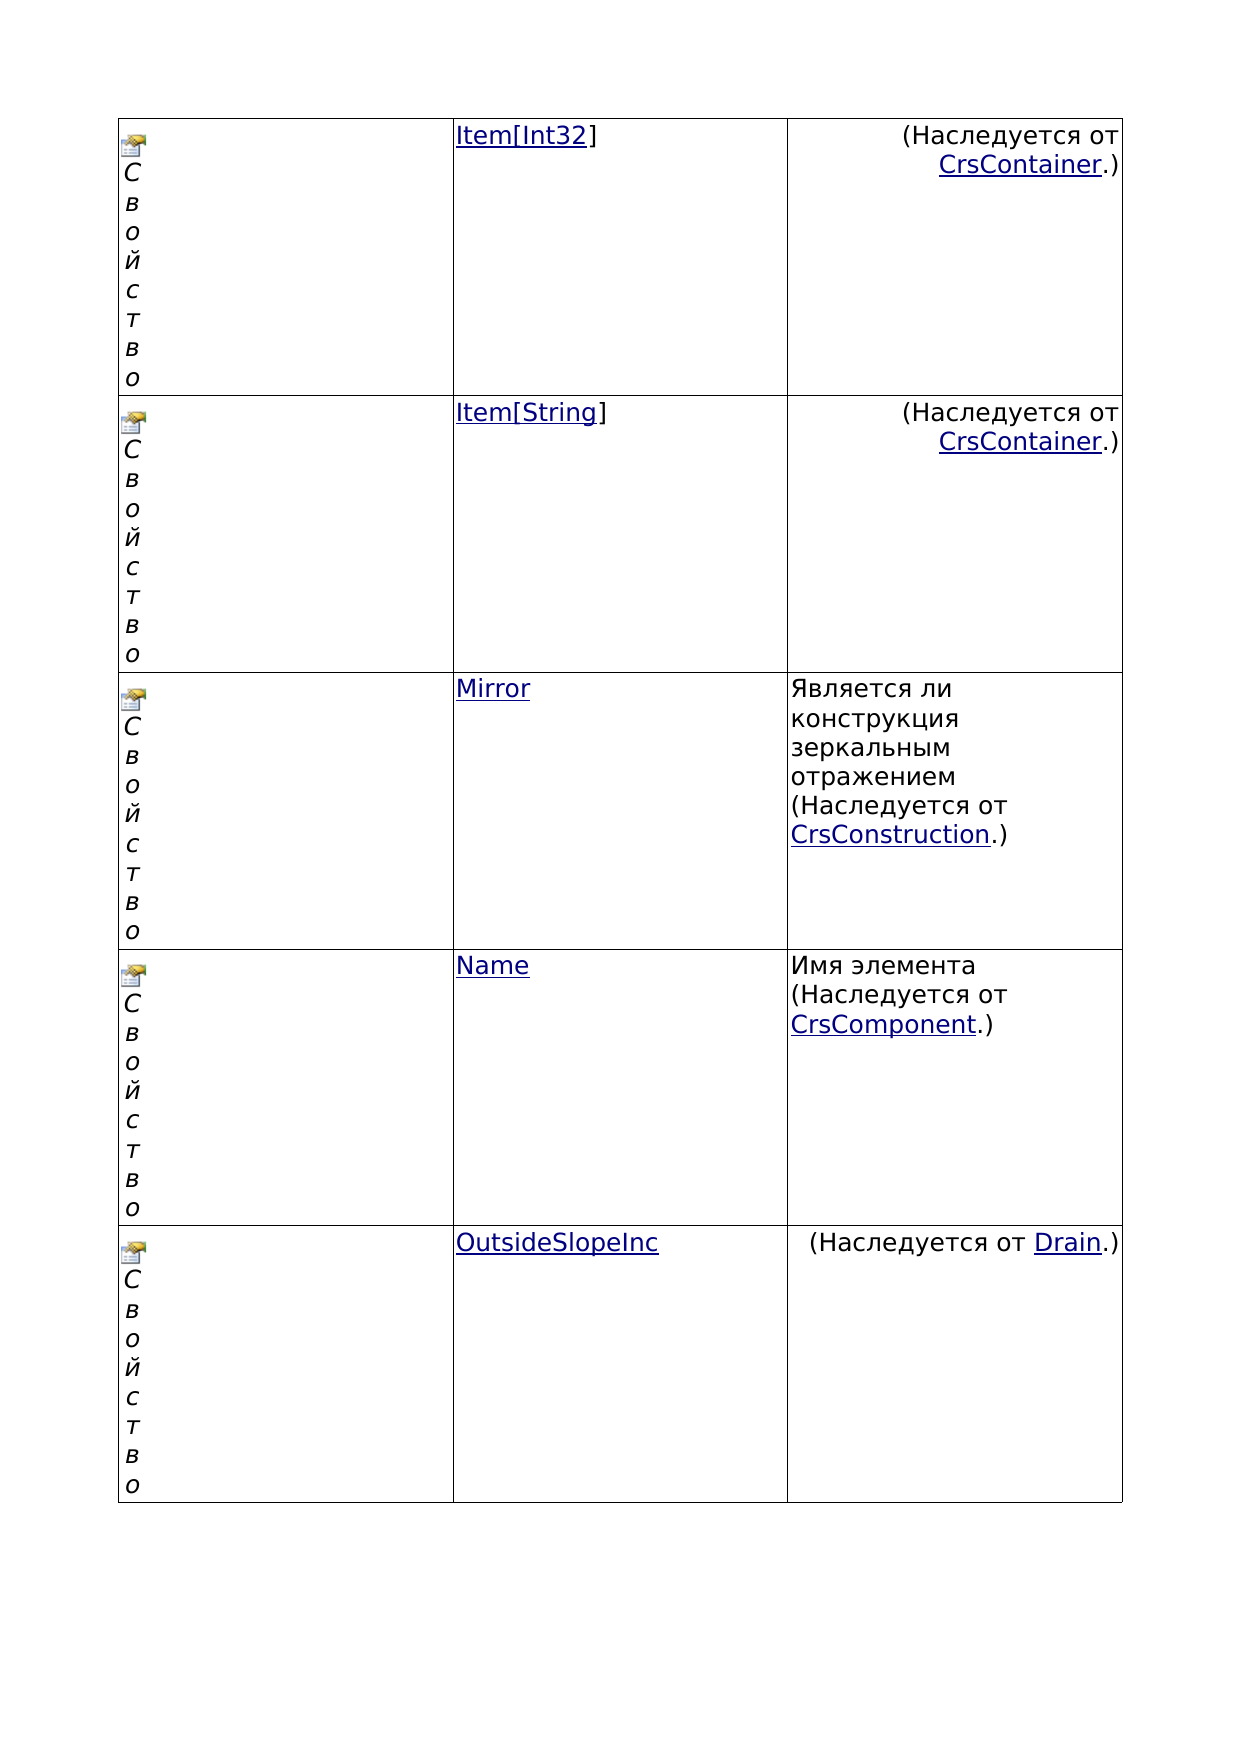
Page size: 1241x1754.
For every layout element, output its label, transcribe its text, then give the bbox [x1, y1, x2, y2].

table_cell Name [454, 950, 787, 1225]
table_cell Item[Int32] [454, 119, 787, 395]
table_cell [119, 673, 453, 948]
table_cell OutsideSlopeInc [454, 1226, 787, 1502]
table_cell [119, 1226, 453, 1502]
table_cell Item[String] [454, 396, 787, 672]
table_cell Mirror [454, 673, 787, 948]
picture [121, 687, 147, 713]
table_cell (Наследуется от Drain.) [788, 1226, 1122, 1502]
table_cell (Наследуется от CrsContainer.) [788, 396, 1122, 672]
table_cell Имя элемента (Наследуется от CrsComponent.) [788, 950, 1122, 1225]
table_cell Является ли конструкция зеркальным отражением (Наследуется от CrsConstruction.) [788, 673, 1122, 948]
picture [121, 1240, 147, 1266]
picture [121, 133, 147, 159]
table_cell [119, 950, 453, 1225]
table_cell [119, 119, 453, 395]
picture [121, 963, 147, 989]
table_cell [119, 396, 453, 672]
picture [121, 410, 147, 436]
table_cell (Наследуется от CrsContainer.) [788, 119, 1122, 395]
